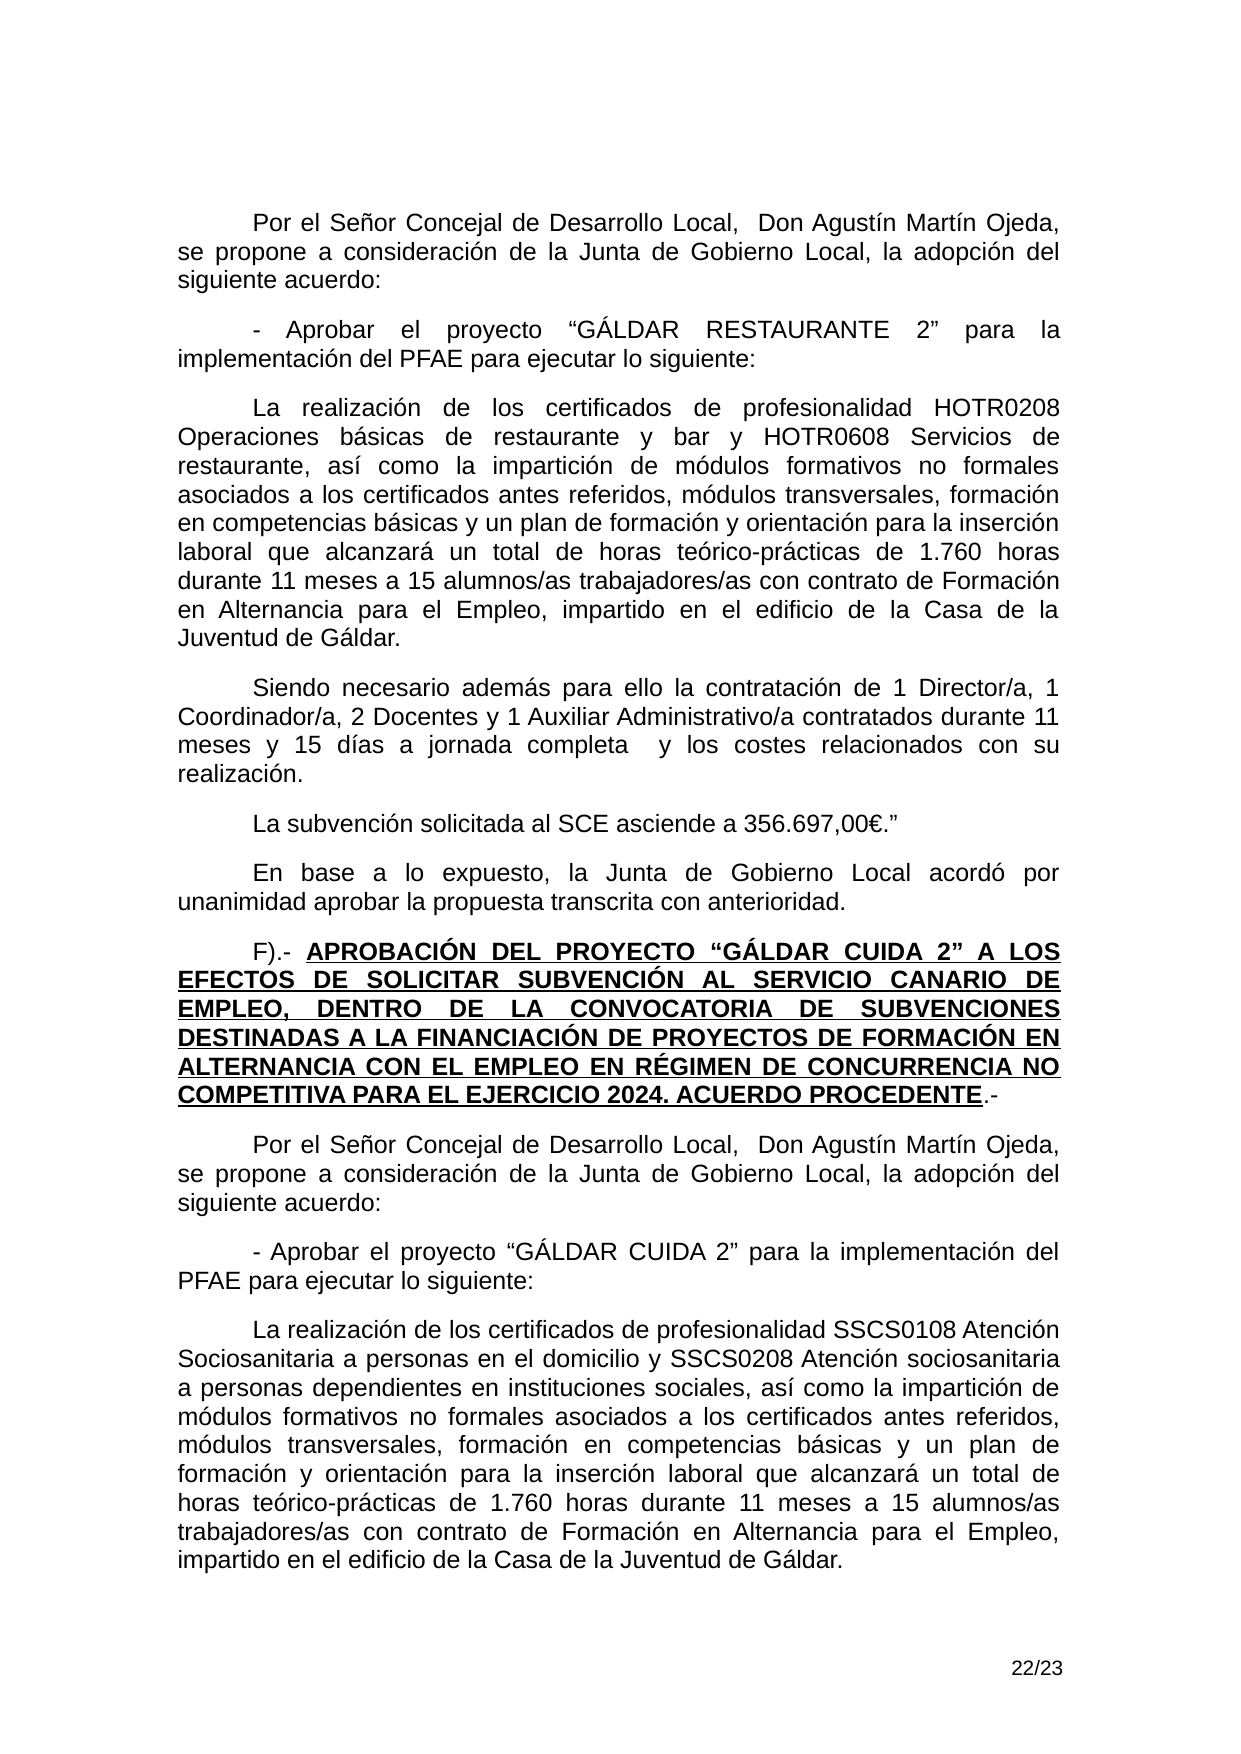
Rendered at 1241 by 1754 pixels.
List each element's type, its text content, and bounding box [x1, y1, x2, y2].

text Siendo necesario además para ello la contratación de 1 Director/a, 1 Coordinador/a, 2 Docentes y 1 Auxiliar Administrativo/a contratados durante 11 meses y 15 días a jornada completa y los costes relacionados con su realización. [177, 673, 1061, 788]
text En base a lo expuesto, la Junta de Gobierno Local acordó por unanimidad aprobar la propuesta transcrita con anterioridad. [177, 858, 1061, 916]
text ALTERNANCIA CON EL EMPLEO EN RÉGIMEN DE CONCURRENCIA NO [177, 1049, 1061, 1077]
text - Aprobar el proyecto “GÁLDAR RESTAURANTE 2” para la implementación del PFAE para ejecutar lo siguiente: [177, 315, 1061, 372]
text - Aprobar el proyecto “GÁLDAR CUIDA 2” para la implementación del PFAE para ejecutar lo siguiente: [177, 1237, 1061, 1294]
text Por el Señor Concejal de Desarrollo Local, Don Agustín Martín Ojeda, se propone a consideración de la Junta de Gobierno Local, la adopción del siguiente acuerdo: [177, 208, 1061, 294]
text La realización de los certificados de profesionalidad SSCS0108 Atención Sociosanitaria a personas en el domicilio y SSCS0208 Atención sociosanitaria a personas dependientes en instituciones sociales, así como la impartición de módulos formativos no formales asociados a los certificados antes referidos, módulos transversales, formación en competencias básicas y un plan de formación y orientación para la inserción laboral que alcanzará un total de horas teórico-prácticas de 1.760 horas durante 11 meses a 15 alumnos/as trabajadores/as con contrato de Formación en Alternancia para el Empleo, impartido en el edificio de la Casa de la Juventud de Gáldar. [177, 1315, 1061, 1574]
text La realización de los certificados de profesionalidad HOTR0208 Operaciones básicas de restaurante y bar y HOTR0608 Servicios de restaurante, así como la impartición de módulos formativos no formales asociados a los certificados antes referidos, módulos transversales, formación en competencias básicas y un plan de formación y orientación para la inserción laboral que alcanzará un total de horas teórico-prácticas de 1.760 horas durante 11 meses a 15 alumnos/as trabajadores/as con contrato de Formación en Alternancia para el Empleo, impartido en el edificio de la Casa de la Juventud de Gáldar. [177, 393, 1061, 652]
text Por el Señor Concejal de Desarrollo Local, Don Agustín Martín Ojeda, se propone a consideración de la Junta de Gobierno Local, la adopción del siguiente acuerdo: [177, 1130, 1061, 1216]
text F).- APROBACIÓN DEL PROYECTO “GÁLDAR CUIDA 2” A LOS EFECTOS DE SOLICITAR SUBVENCIÓN AL SERVICIO CANARIO DE [177, 937, 1061, 990]
text EMPLEO, DENTRO DE LA CONVOCATORIA DE SUBVENCIONES [177, 991, 1061, 1019]
text La subvención solicitada al SCE asciende a 356.697,00€.” [177, 809, 1061, 837]
text COMPETITIVA PARA EL EJERCICIO 2024. ACUERDO PROCEDENTE.- [177, 1078, 1061, 1109]
text DESTINADAS A LA FINANCIACIÓN DE PROYECTOS DE FORMACIÓN EN [177, 1020, 1061, 1048]
